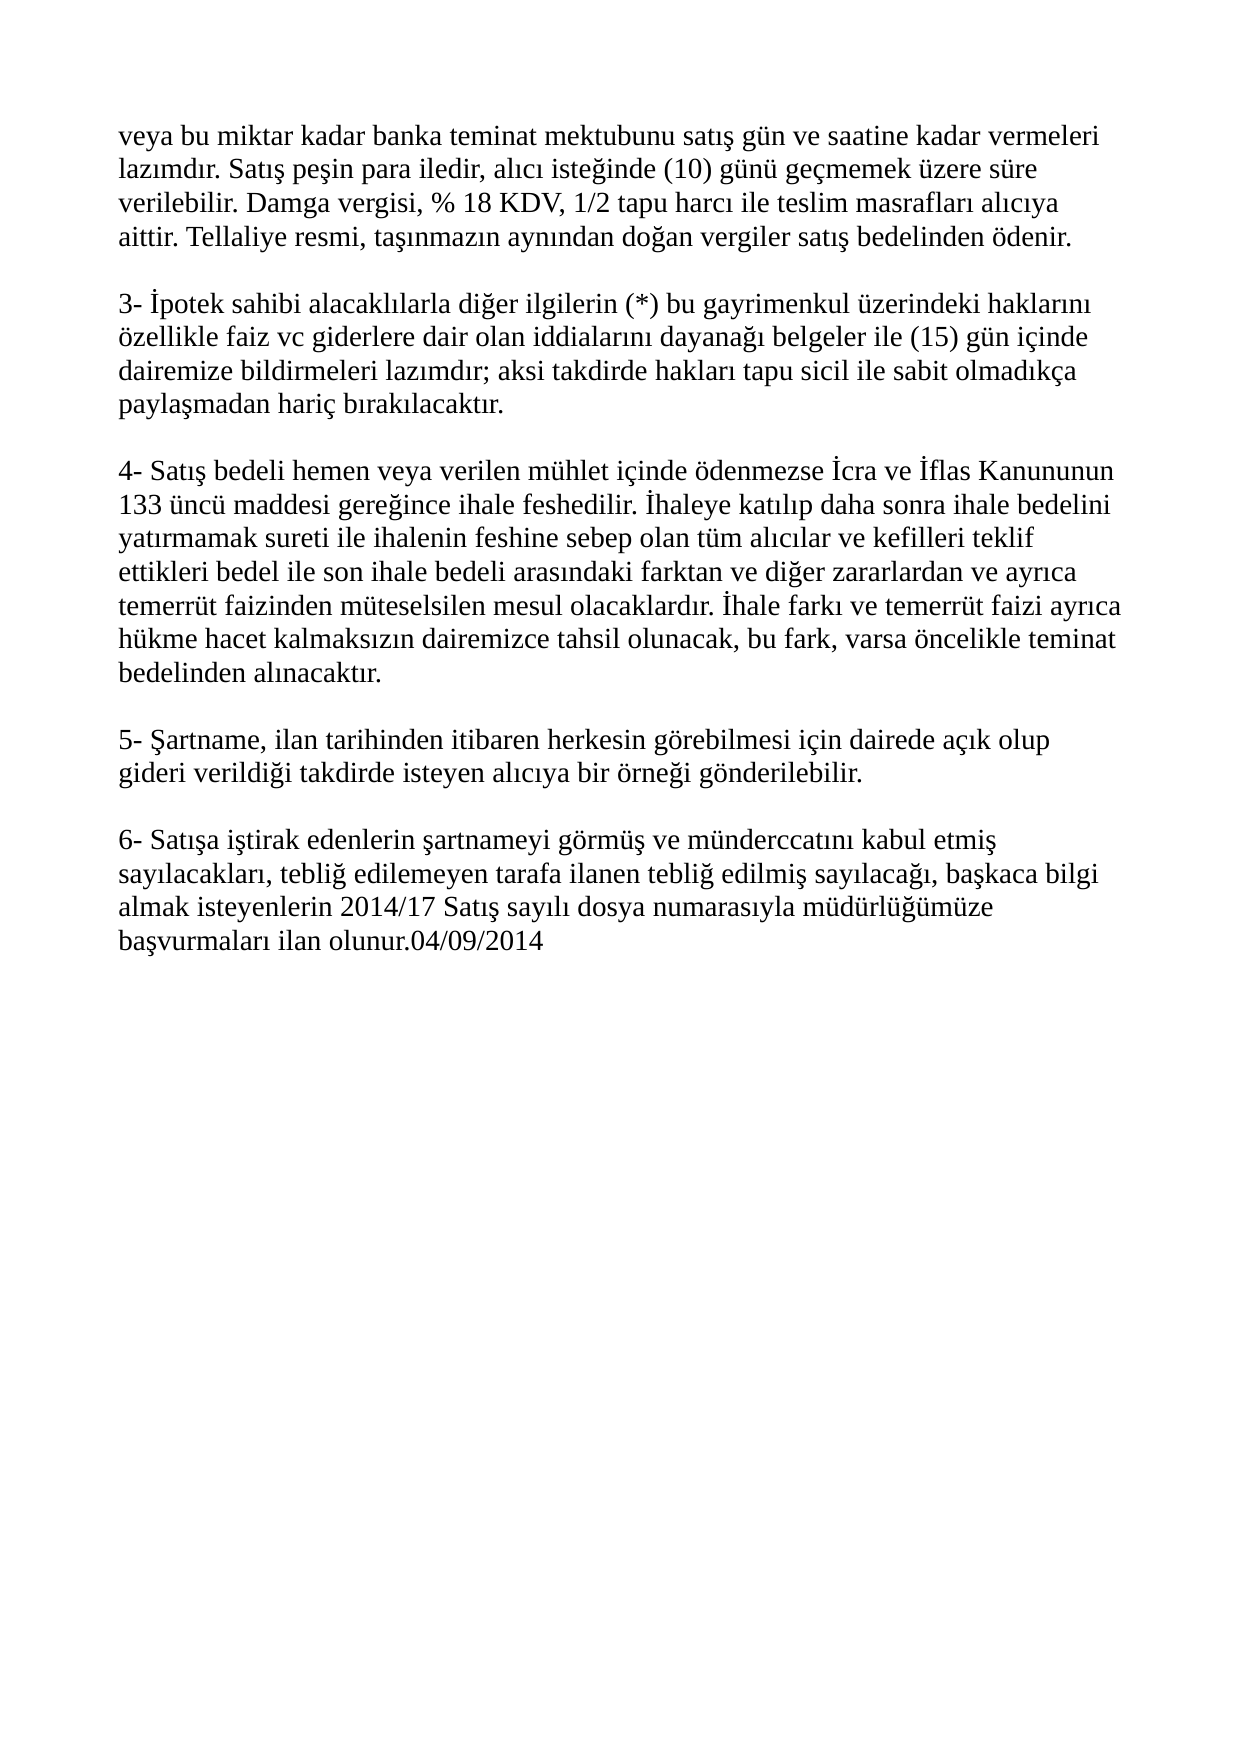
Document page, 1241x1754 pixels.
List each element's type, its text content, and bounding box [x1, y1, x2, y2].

text 4- Satış bedeli hemen veya verilen mühlet içinde ödenmezse İcra ve İflas Kanununun 133 üncü maddesi gereğince ihale feshedilir. İhaleye katılıp daha sonra ihale bedelini yatırmamak sureti ile ihalenin feshine sebep olan tüm alıcılar ve kefilleri teklif ettikleri bedel ile son ihale bedeli arasındaki farktan ve diğer zararlardan ve ayrıca temerrüt faizinden müteselsilen mesul olacaklardır. İhale farkı ve temerrüt faizi ayrıca hükme hacet kalmaksızın dairemizce tahsil olunacak, bu fark, varsa öncelikle teminat bedelinden alınacaktır. [118, 453, 1122, 688]
text veya bu miktar kadar banka teminat mektubunu satış gün ve saatine kadar vermeleri lazımdır. Satış peşin para iledir, alıcı isteğinde (10) günü geçmemek üzere süre verilebilir. Damga vergisi, % 18 KDV, 1/2 tapu harcı ile teslim masrafları alıcıya aittir. Tellaliye resmi, taşınmazın aynından doğan vergiler satış bedelinden ödenir. [118, 118, 1122, 252]
text 3- İpotek sahibi alacaklılarla diğer ilgilerin (*) bu gayrimenkul üzerindeki haklarını özellikle faiz vc giderlere dair olan iddialarını dayanağı belgeler ile (15) gün içinde dairemize bildirmeleri lazımdır; aksi takdirde hakları tapu sicil ile sabit olmadıkça paylaşmadan hariç bırakılacaktır. [118, 286, 1122, 420]
text 6- Satışa iştirak edenlerin şartnameyi görmüş ve münderccatını kabul etmiş sayılacakları, tebliğ edilemeyen tarafa ilanen tebliğ edilmiş sayılacağı, başkaca bilgi almak isteyenlerin 2014/17 Satış sayılı dosya numarasıyla müdürlüğümüze başvurmaları ilan olunur.04/09/2014 [118, 822, 1122, 957]
text 5- Şartname, ilan tarihinden itibaren herkesin görebilmesi için dairede açık olup gideri verildiği takdirde isteyen alıcıya bir örneği gönderilebilir. [118, 722, 1122, 789]
